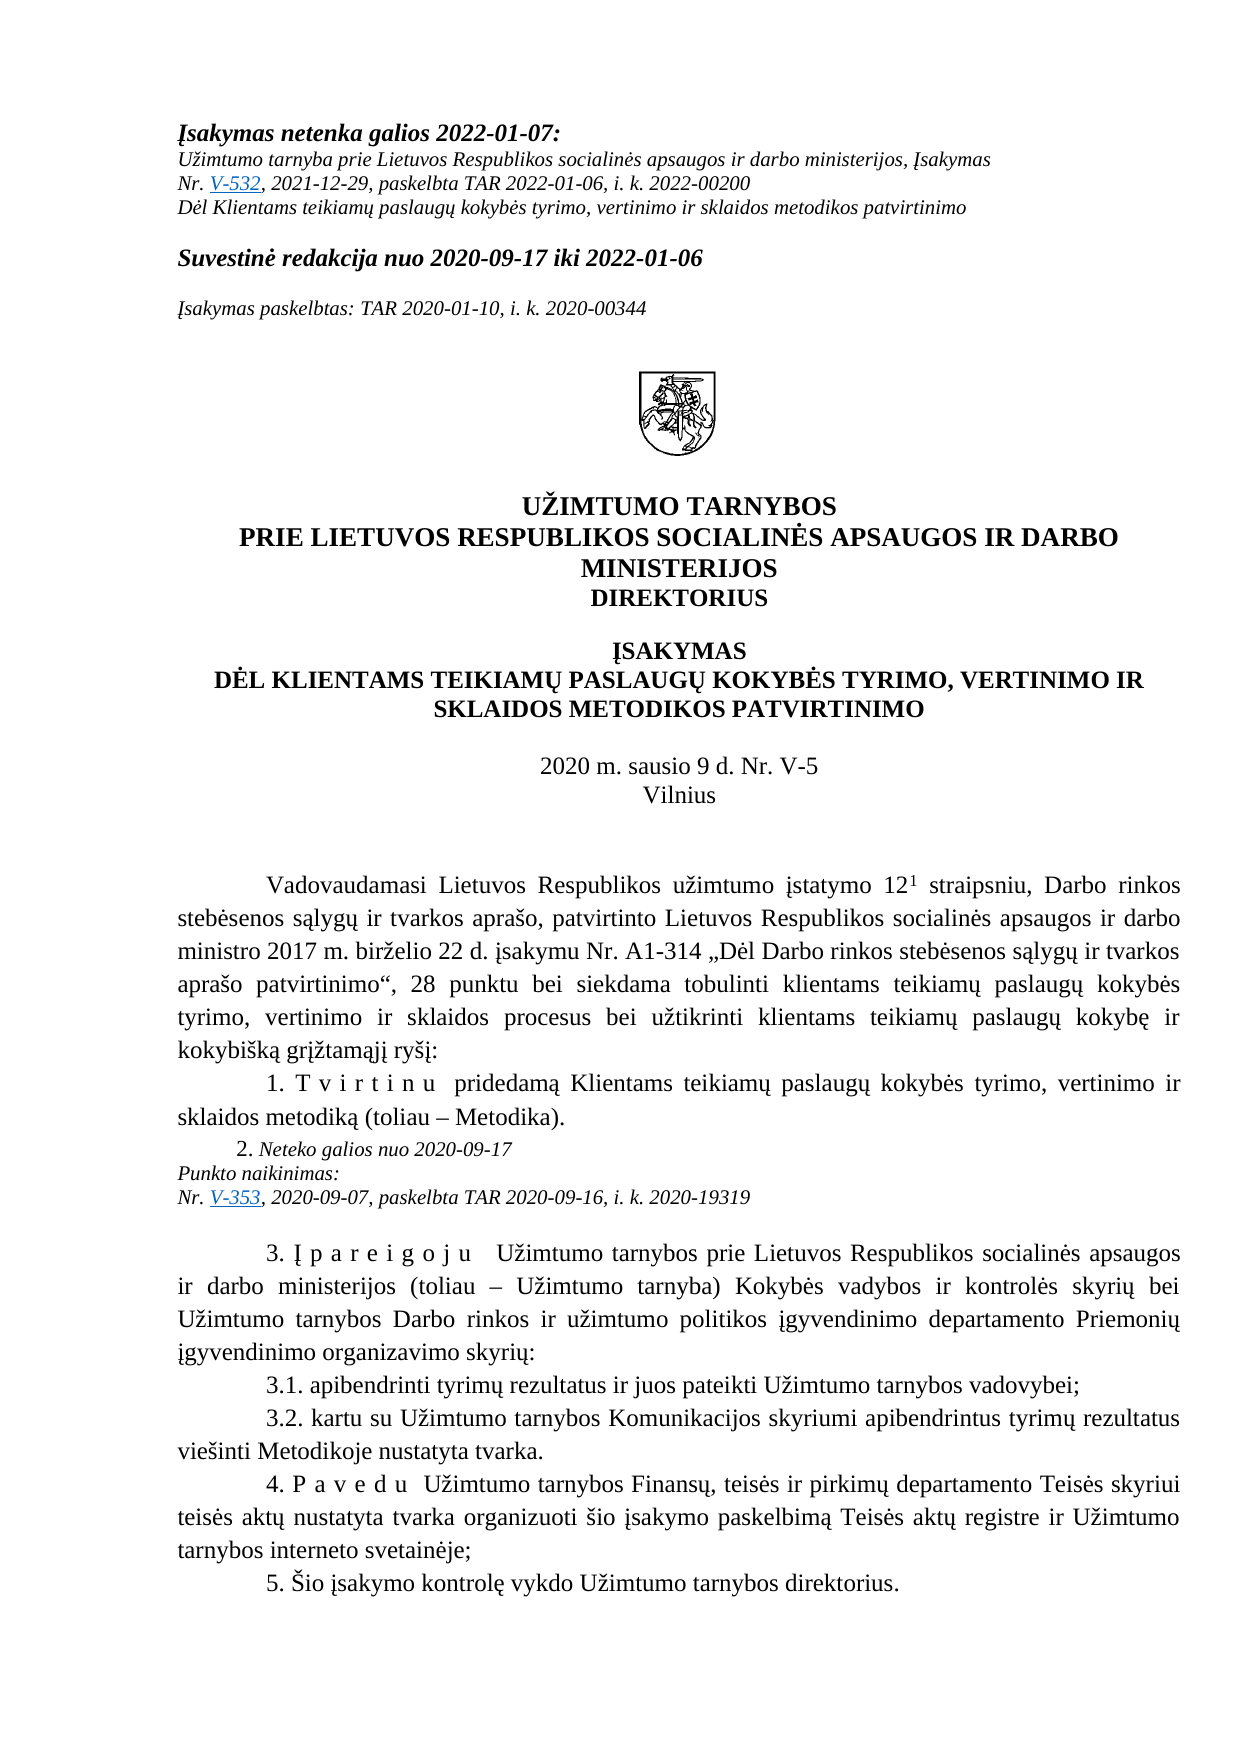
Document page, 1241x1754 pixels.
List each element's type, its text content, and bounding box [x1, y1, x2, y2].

text Nr. V-532, 2021-12-29, paskelbta TAR 2022-01-06, i. k. 2022-00200 [177, 171, 1181, 195]
text Dėl klientams teikiamų paslaugų KOKYBĖS tyrimo, vertinimo ir sklaidos metodikos patvirtinimo [177, 665, 1181, 722]
text 3. Įpareigoju Užimtumo tarnybos prie Lietuvos Respublikos socialinės apsaugos ir darbo ministerijos (toliau – Užimtumo tarnyba) Kokybės vadybos ir kontrolės skyrių bei Užimtumo tarnybos Darbo rinkos ir užimtumo politikos įgyvendinimo departamento Priemonių įgyvendinimo organizavimo skyrių: [177, 1238, 1181, 1366]
text Įsakymas netenka galios 2022-01-07: [177, 118, 1181, 147]
text Dėl Klientams teikiamų paslaugų kokybės tyrimo, vertinimo ir sklaidos metodikos patvirtinimo [177, 195, 1181, 219]
text užimtumo tarnybos prie lietuvos respublikos socialinės apsaugos ir darbo ministerijos DIREKTORIUS [177, 490, 1181, 612]
subtitle Vilnius [177, 780, 1181, 809]
text 4. Pavedu Užimtumo tarnybos Finansų, teisės ir pirkimų departamento Teisės skyriui teisės aktų nustatyta tvarka organizuoti šio įsakymo paskelbimą Teisės aktų registre ir Užimtumo tarnybos interneto svetainėje; [177, 1469, 1181, 1564]
text 3.2. kartu su Užimtumo tarnybos Komunikacijos skyriumi apibendrintus tyrimų rezultatus viešinti Metodikoje nustatyta tvarka. [177, 1403, 1181, 1465]
text Užimtumo tarnyba prie Lietuvos Respublikos socialinės apsaugos ir darbo ministerijos, Įsakymas [177, 147, 1181, 171]
text ĮSAKYMAS [177, 636, 1181, 665]
text Vadovaudamasi Lietuvos Respublikos užimtumo įstatymo 121 straipsniu, Darbo rinkos stebėsenos sąlygų ir tvarkos aprašo, patvirtinto Lietuvos Respublikos socialinės apsaugos ir darbo ministro 2017 m. birželio 22 d. įsakymu Nr. A1-314 „Dėl Darbo rinkos stebėsenos sąlygų ir tvarkos aprašo patvirtinimo“, 28 punktu bei siekdama tobulinti klientams teikiamų paslaugų kokybės tyrimo, vertinimo ir sklaidos procesus bei užtikrinti klientams teikiamų paslaugų kokybę ir kokybišką grįžtamąjį ryšį: [177, 870, 1181, 1064]
text 2. Neteko galios nuo 2020-09-17 [177, 1134, 1181, 1161]
text 1. Tvirtinu pridedamą Klientams teikiamų paslaugų kokybės tyrimo, vertinimo ir sklaidos metodiką (toliau – Metodika). [177, 1068, 1181, 1130]
text Įsakymas paskelbtas: TAR 2020-01-10, i. k. 2020-00344 [177, 296, 1181, 320]
text 3.1. apibendrinti tyrimų rezultatus ir juos pateikti Užimtumo tarnybos vadovybei; [177, 1370, 1181, 1399]
text Nr. V-353, 2020-09-07, paskelbta TAR 2020-09-16, i. k. 2020-19319 [177, 1185, 1181, 1209]
text Punkto naikinimas: [177, 1161, 1181, 1185]
text 5. Šio įsakymo kontrolę vykdo Užimtumo tarnybos direktorius. [177, 1568, 1181, 1597]
text Suvestinė redakcija nuo 2020-09-17 iki 2022-01-06 [177, 243, 1181, 272]
text 2020 m. sausio 9 d. Nr. V-5 [177, 751, 1181, 780]
